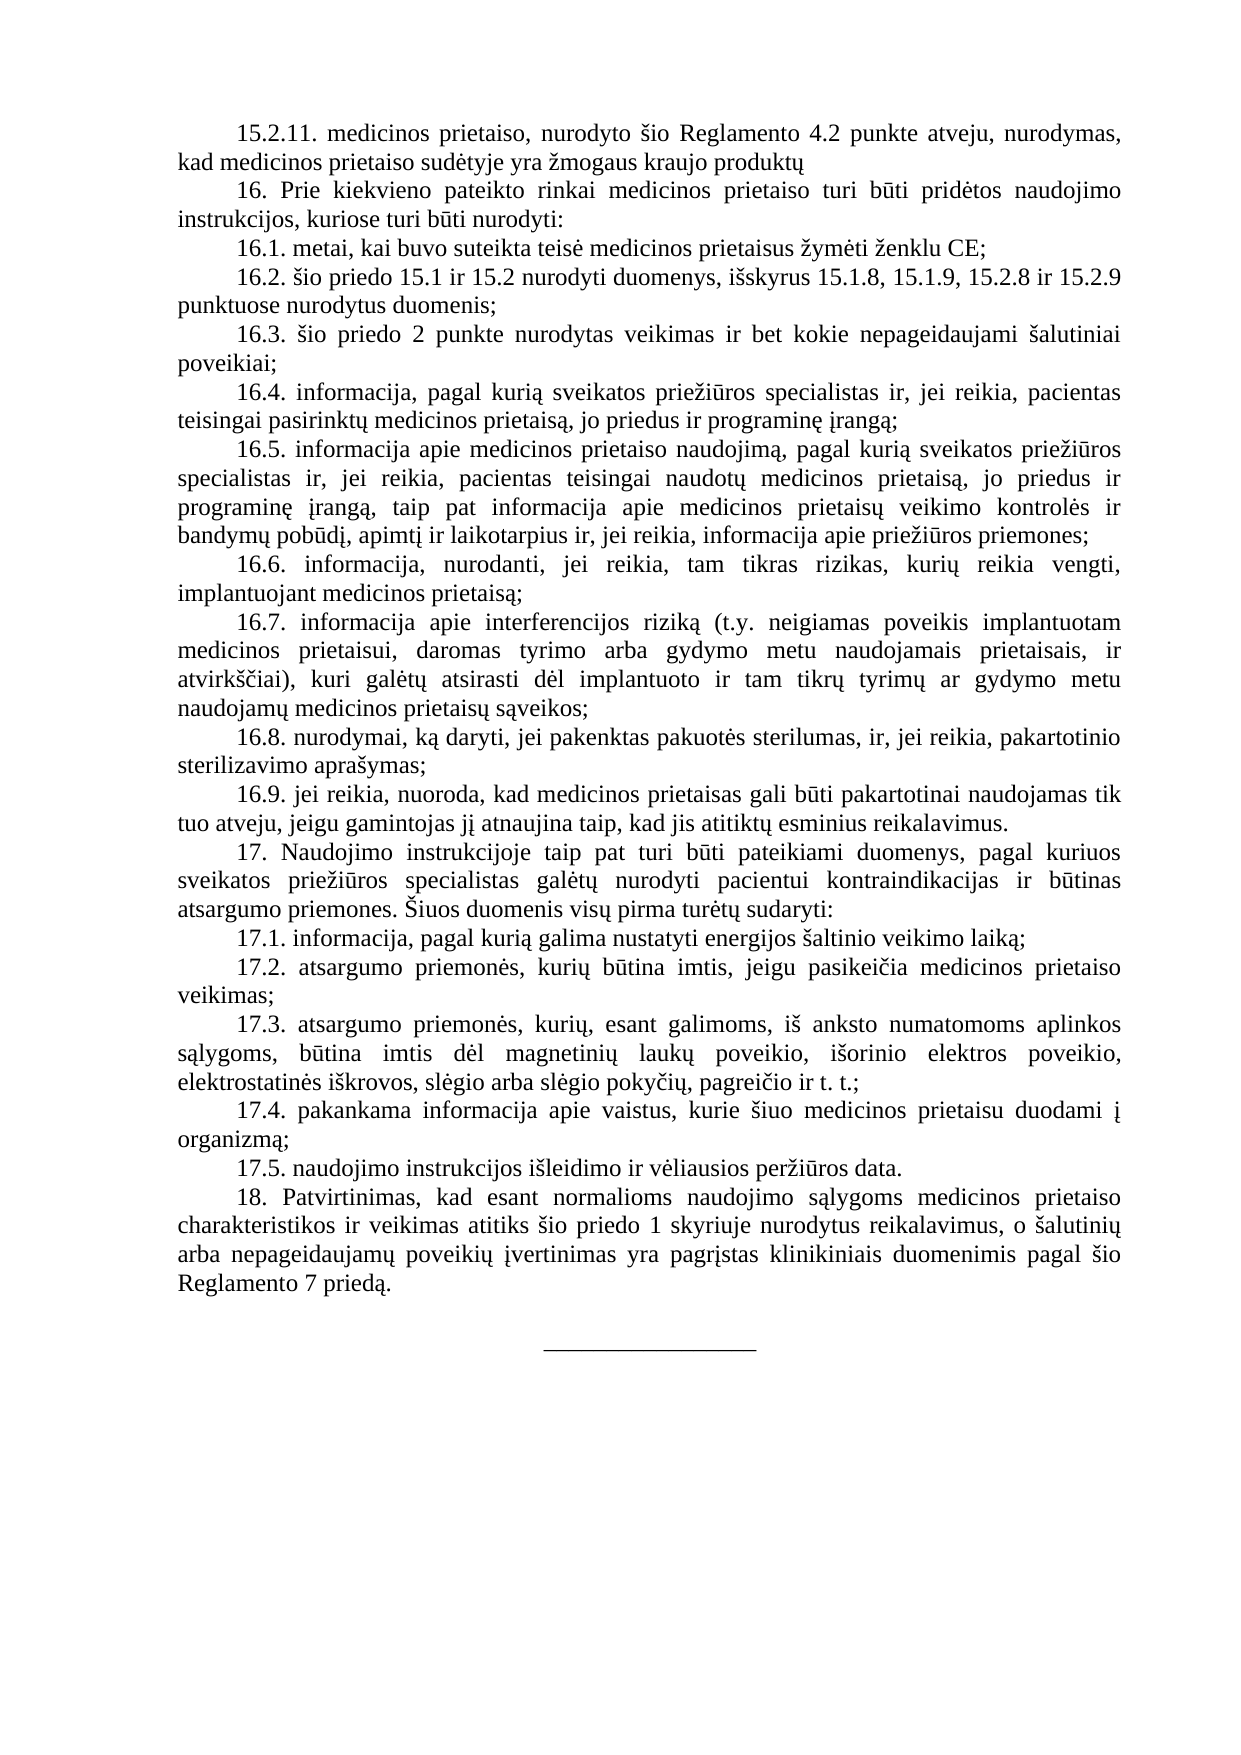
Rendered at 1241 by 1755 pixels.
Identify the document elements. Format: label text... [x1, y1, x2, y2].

text 16.5. informacija apie medicinos prietaiso naudojimą, pagal kurią sveikatos priežiūros specialistas ir, jei reikia, pacientas teisingai naudotų medicinos prietaisą, jo priedus ir programinę įrangą, taip pat informacija apie medicinos prietaisų veikimo kontrolės ir bandymų pobūdį, apimtį ir laikotarpius ir, jei reikia, informacija apie priežiūros priemones; [177, 434, 1122, 549]
text 18. Patvirtinimas, kad esant normalioms naudojimo sąlygoms medicinos prietaiso charakteristikos ir veikimas atitiks šio priedo 1 skyriuje nurodytus reikalavimus, o šalutinių arba nepageidaujamų poveikių įvertinimas yra pagrįstas klinikiniais duomenimis pagal šio Reglamento 7 priedą. [177, 1182, 1122, 1297]
text 16.3. šio priedo 2 punkte nurodytas veikimas ir bet kokie nepageidaujami šalutiniai poveikiai; [177, 319, 1122, 377]
text 16.2. šio priedo 15.1 ir 15.2 nurodyti duomenys, išskyrus 15.1.8, 15.1.9, 15.2.8 ir 15.2.9 punktuose nurodytus duomenis; [177, 262, 1122, 319]
text 17.5. naudojimo instrukcijos išleidimo ir vėliausios peržiūros data. [177, 1153, 1122, 1182]
text 16.8. nurodymai, ką daryti, jei pakenktas pakuotės sterilumas, ir, jei reikia, pakartotinio sterilizavimo aprašymas; [177, 722, 1122, 779]
text 17. Naudojimo instrukcijoje taip pat turi būti pateikiami duomenys, pagal kuriuos sveikatos priežiūros specialistas galėtų nurodyti pacientui kontraindikacijas ir būtinas atsargumo priemones. Šiuos duomenis visų pirma turėtų sudaryti: [177, 837, 1122, 923]
text 17.2. atsargumo priemonės, kurių būtina imtis, jeigu pasikeičia medicinos prietaiso veikimas; [177, 952, 1122, 1009]
text 16.4. informacija, pagal kurią sveikatos priežiūros specialistas ir, jei reikia, pacientas teisingai pasirinktų medicinos prietaisą, jo priedus ir programinę įrangą; [177, 377, 1122, 434]
text 17.4. pakankama informacija apie vaistus, kurie šiuo medicinos prietaisu duodami į organizmą; [177, 1096, 1122, 1153]
text 16.6. informacija, nurodanti, jei reikia, tam tikras rizikas, kurių reikia vengti, implantuojant medicinos prietaisą; [177, 549, 1122, 607]
text 17.1. informacija, pagal kurią galima nustatyti energijos šaltinio veikimo laiką; [177, 923, 1122, 952]
text _________________ [177, 1326, 1122, 1354]
text 16.7. informacija apie interferencijos riziką (t.y. neigiamas poveikis implantuotam medicinos prietaisui, daromas tyrimo arba gydymo metu naudojamais prietaisais, ir atvirkščiai), kuri galėtų atsirasti dėl implantuoto ir tam tikrų tyrimų ar gydymo metu naudojamų medicinos prietaisų sąveikos; [177, 607, 1122, 722]
text 16. Prie kiekvieno pateikto rinkai medicinos prietaiso turi būti pridėtos naudojimo instrukcijos, kuriose turi būti nurodyti: [177, 176, 1122, 233]
text 16.1. metai, kai buvo suteikta teisė medicinos prietaisus žymėti ženklu CE; [177, 233, 1122, 262]
text 17.3. atsargumo priemonės, kurių, esant galimoms, iš anksto numatomoms aplinkos sąlygoms, būtina imtis dėl magnetinių laukų poveikio, išorinio elektros poveikio, elektrostatinės iškrovos, slėgio arba slėgio pokyčių, pagreičio ir t. t.; [177, 1009, 1122, 1096]
text 16.9. jei reikia, nuoroda, kad medicinos prietaisas gali būti pakartotinai naudojamas tik tuo atveju, jeigu gamintojas jį atnaujina taip, kad jis atitiktų esminius reikalavimus. [177, 779, 1122, 837]
text 15.2.11. medicinos prietaiso, nurodyto šio Reglamento 4.2 punkte atveju, nurodymas, kad medicinos prietaiso sudėtyje yra žmogaus kraujo produktų [177, 118, 1122, 176]
